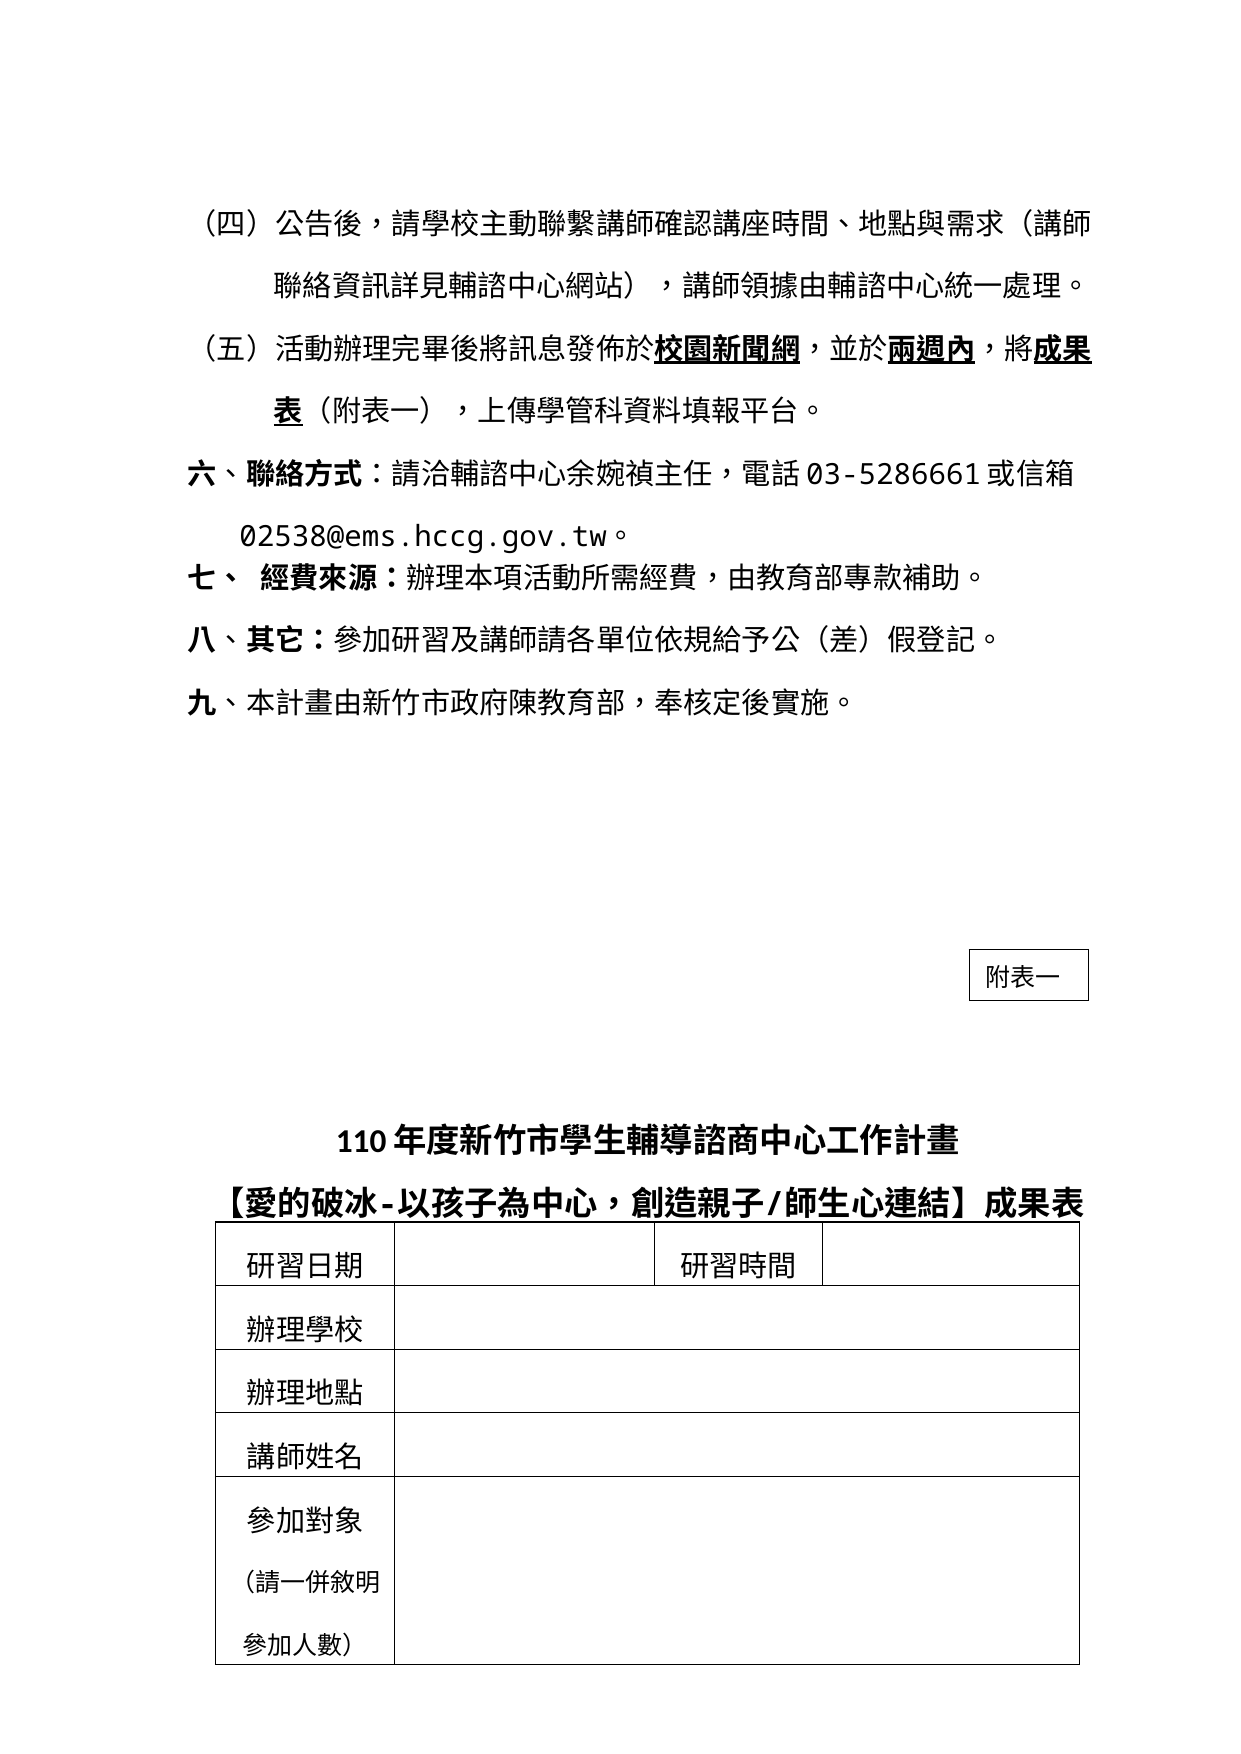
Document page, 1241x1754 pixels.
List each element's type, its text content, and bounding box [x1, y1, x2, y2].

text （五）活動辦理完畢後將訊息發佈於校園新聞網，並於兩週內，將成果表（附表一），上傳學管科資料填報平台。 [187, 305, 1107, 430]
text 七、 經費來源：辦理本項活動所需經費，由教育部專款補助。 [187, 555, 1127, 596]
table_cell 參加對象 （請一併敘明參加人數） [216, 1477, 394, 1664]
table_header 研習日期 [216, 1223, 394, 1285]
text （四）公告後，請學校主動聯繫講師確認講座時間、地點與需求（講師聯絡資訊詳見輔諮中心網站），講師領據由輔諮中心統一處理。 [187, 180, 1107, 305]
text 【愛的破冰-以孩子為中心，創造親子/師生心連結】成果表 [187, 1159, 1107, 1221]
table_cell [395, 1413, 1079, 1476]
text 六、聯絡方式：請洽輔諮中心余婉禎主任，電話03-5286661或信箱 02538@ems.hccg.gov.tw。 [187, 430, 1107, 555]
table_header [395, 1223, 654, 1285]
table_cell [395, 1477, 1079, 1664]
text 八、其它：參加研習及講師請各單位依規給予公（差）假登記。 [187, 596, 1107, 659]
table_cell 辦理地點 [216, 1350, 394, 1412]
table_cell 辦理學校 [216, 1286, 394, 1348]
text 九、本計畫由新竹市政府陳教育部，奉核定後實施。 [187, 659, 1107, 721]
table_cell 講師姓名 [216, 1413, 394, 1476]
table_header 研習時間 [655, 1223, 822, 1285]
table_cell [395, 1286, 1079, 1348]
text 110年度新竹市學生輔導諮商中心工作計畫 [187, 1096, 1107, 1159]
table_cell [395, 1350, 1079, 1412]
table_header [823, 1223, 1079, 1285]
text 附表一 [985, 958, 1072, 992]
